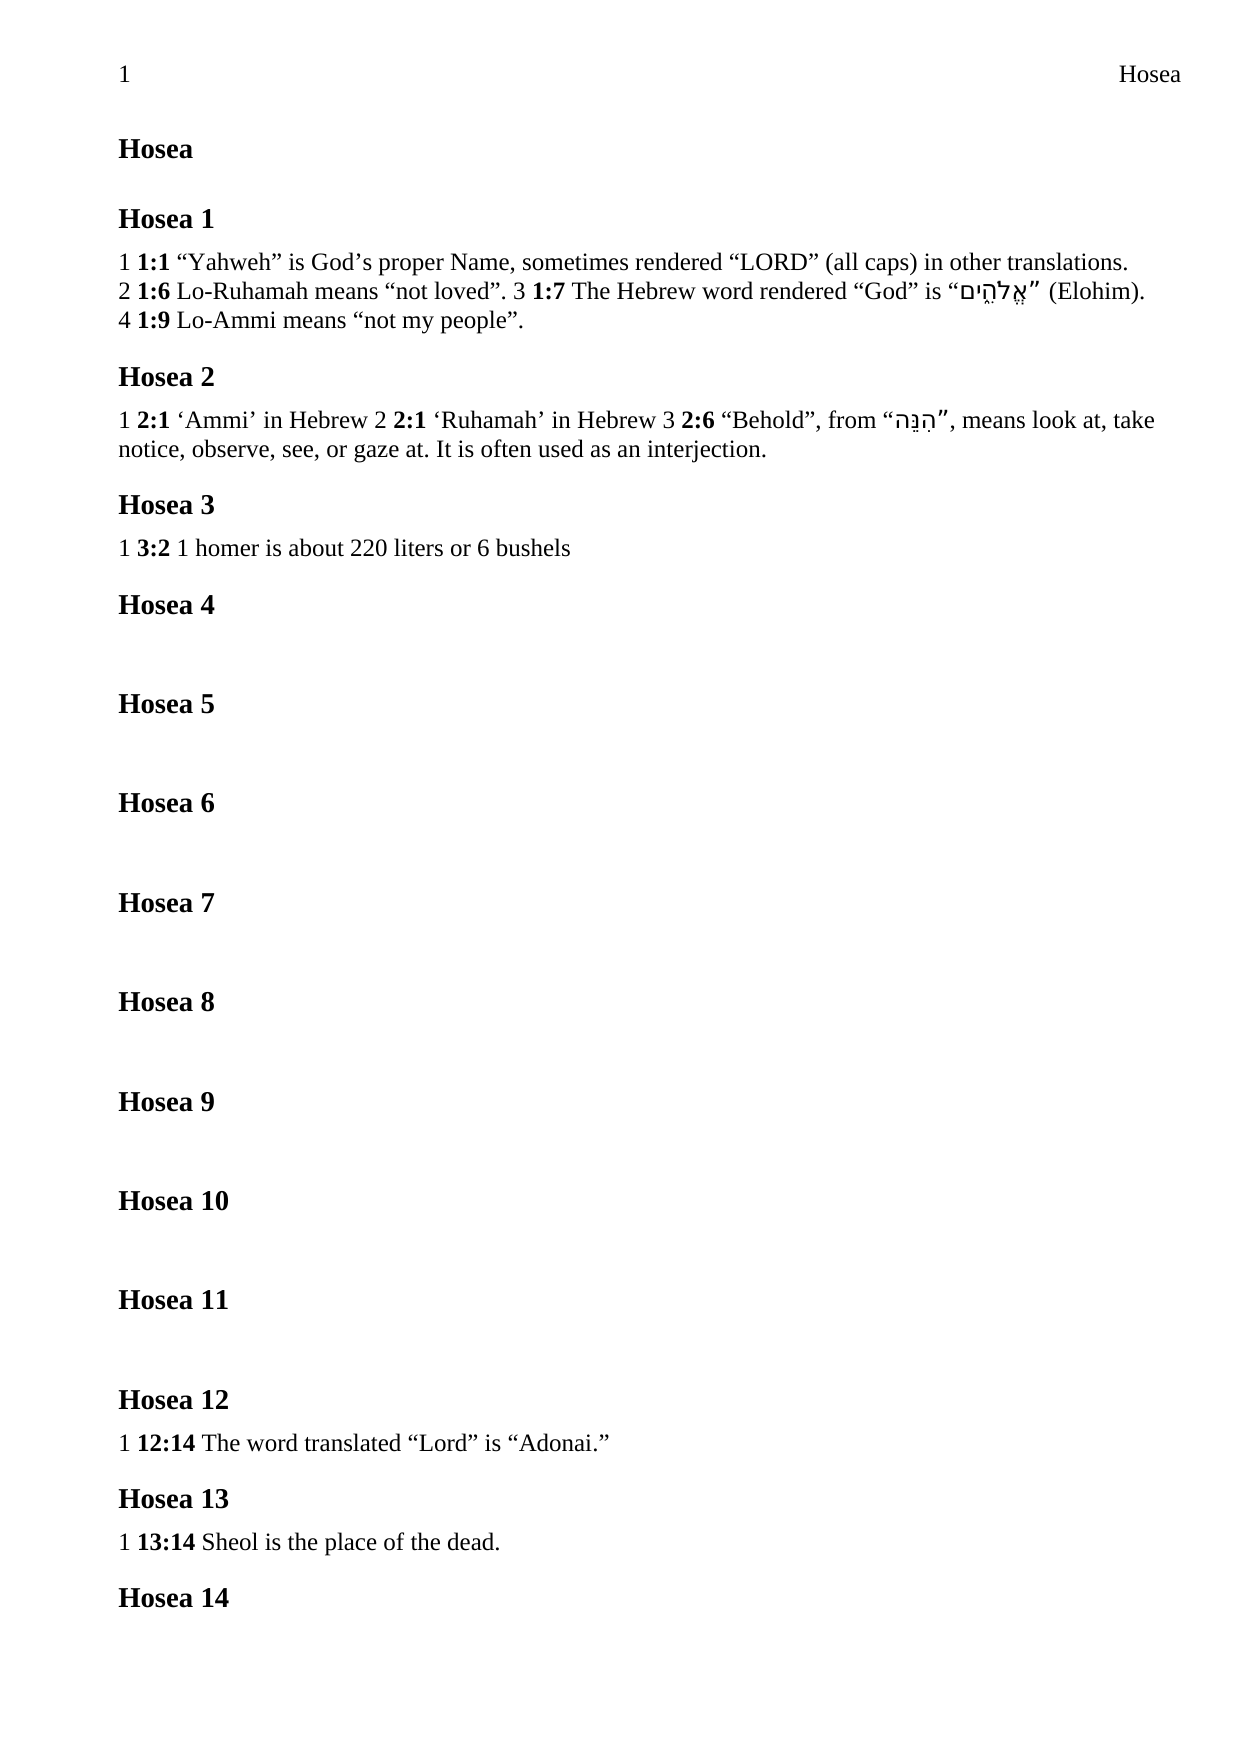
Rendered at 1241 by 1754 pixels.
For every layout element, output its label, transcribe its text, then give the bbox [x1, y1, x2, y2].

text 1 12:14 The word translated “Lord” is “Adonai.” [118, 1428, 1181, 1457]
subtitle Hosea [118, 131, 1181, 164]
subtitle Hosea 8 [118, 985, 1181, 1018]
text 1 3:2 1 homer is about 220 liters or 6 bushels [118, 533, 1181, 562]
text 1 2:1 ‘Ammi’ in Hebrew 2 2:1 ‘Ruhamah’ in Hebrew 3 2:6 “Behold”, from “הִנֵּה”, means look at, take notice, observe, see, or gaze at. It is often used as an interjection. [118, 405, 1181, 463]
text 1 13:14 Sheol is the place of the dead. [118, 1527, 1181, 1556]
subtitle Hosea 7 [118, 885, 1181, 918]
subtitle Hosea 10 [118, 1183, 1181, 1217]
subtitle Hosea 1 [118, 202, 1181, 235]
subtitle Hosea 14 [118, 1581, 1181, 1614]
subtitle Hosea 12 [118, 1382, 1181, 1415]
subtitle Hosea 13 [118, 1482, 1181, 1515]
subtitle Hosea 5 [118, 687, 1181, 720]
subtitle Hosea 6 [118, 786, 1181, 819]
subtitle Hosea 11 [118, 1283, 1181, 1316]
subtitle Hosea 9 [118, 1084, 1181, 1117]
subtitle Hosea 2 [118, 359, 1181, 392]
text 1 1:1 “Yahweh” is God’s proper Name, sometimes rendered “LORD” (all caps) in other translations. 2 1:6 Lo-Ruhamah means “not loved”. 3 1:7 The Hebrew word rendered “God” is “אֱלֹהִ֑ים” (Elohim). 4 1:9 Lo-Ammi means “not my people”. [118, 247, 1181, 334]
subtitle Hosea 4 [118, 587, 1181, 620]
subtitle Hosea 3 [118, 488, 1181, 521]
